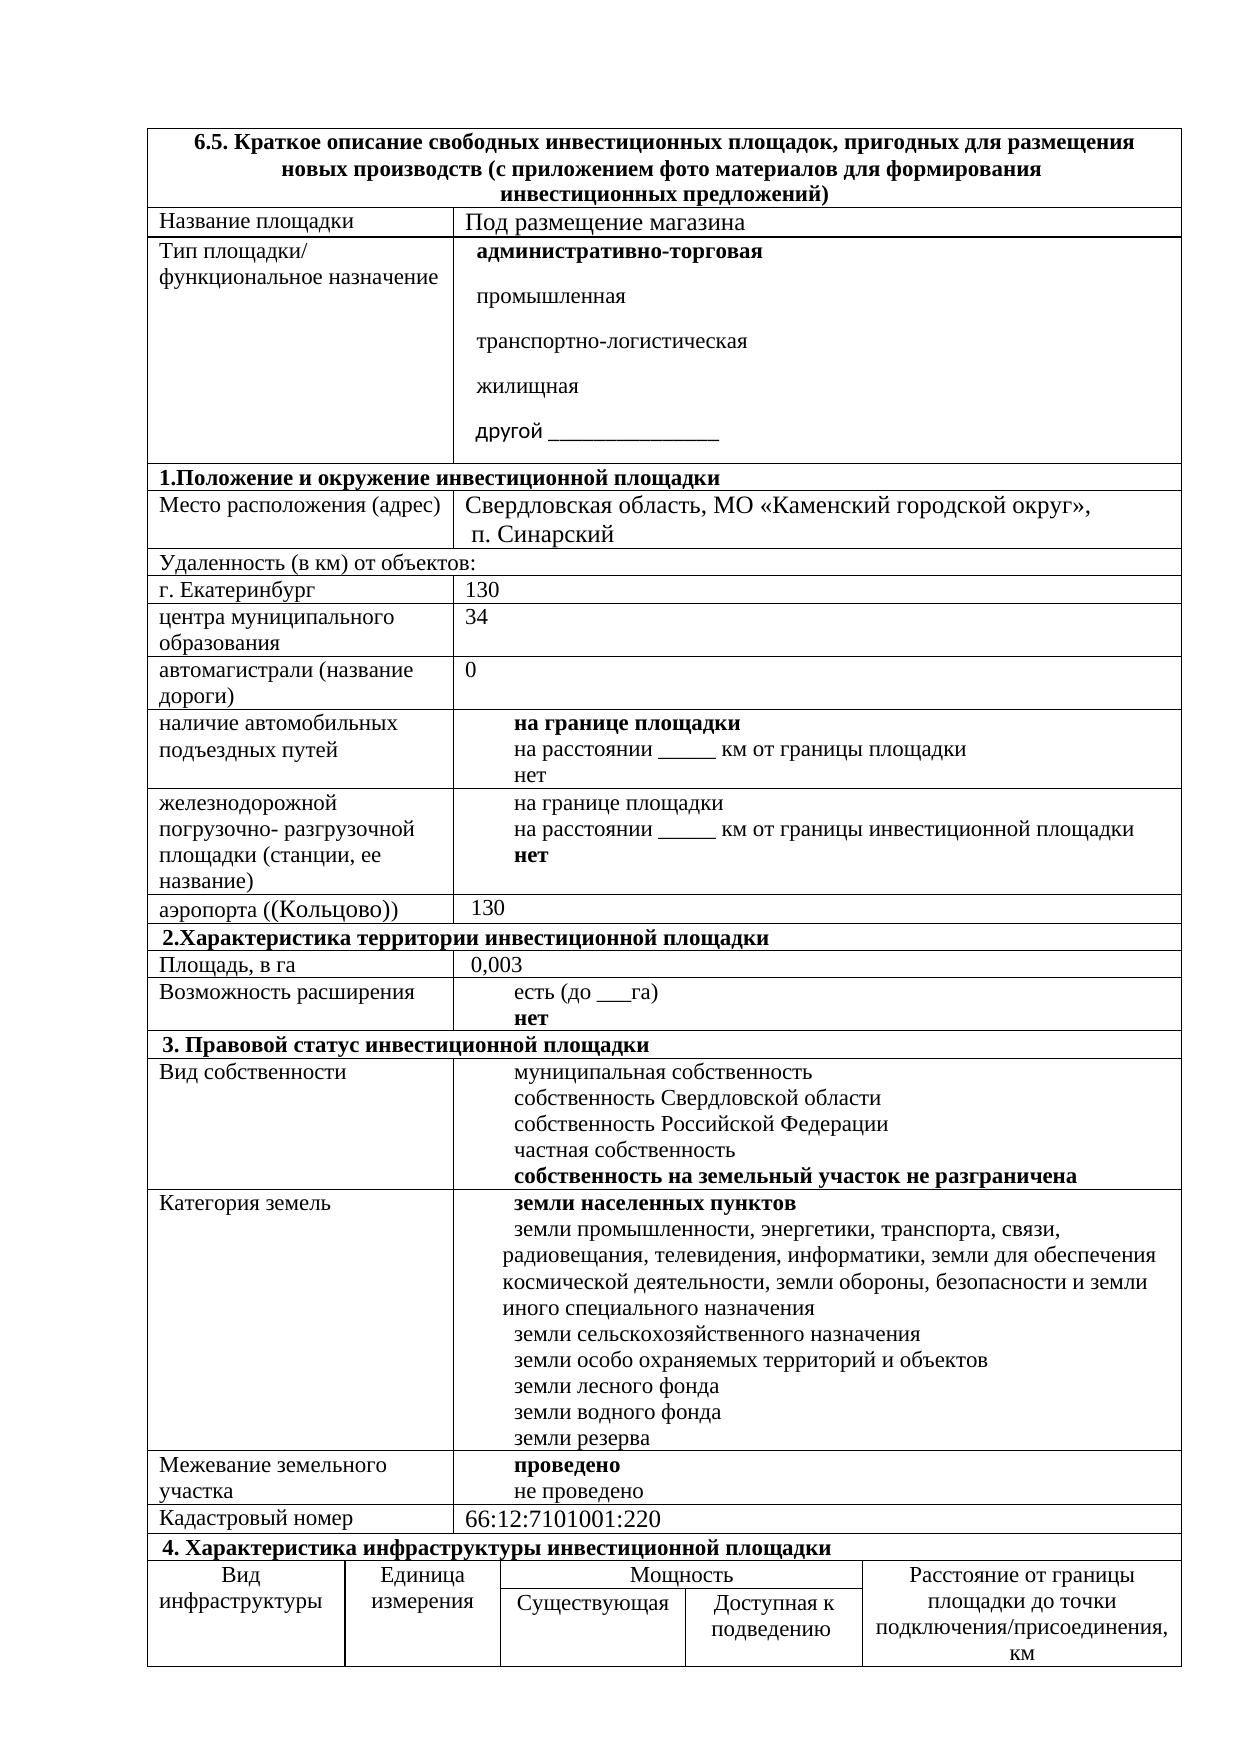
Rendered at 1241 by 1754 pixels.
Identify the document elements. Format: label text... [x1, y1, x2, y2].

table_cell Единица измерения [346, 1561, 500, 1666]
table_cell Расстояние от границы площадки до точки подключения/присоединения, км [863, 1561, 1181, 1666]
table_cell административно-торговая промышленная транспортно-логистическая жилищная другой _______________ [454, 238, 1181, 463]
table_cell г. Екатеринбург [148, 576, 453, 602]
table_cell наличие автомобильных подъездных путей [148, 710, 453, 788]
table_cell проведено не проведено [454, 1451, 1181, 1504]
table_cell есть (до ___га) нет [454, 978, 1181, 1030]
table_cell 4. Характеристика инфраструктуры инвестиционной площадки [148, 1534, 1181, 1560]
table_cell 3. Правовой статус инвестиционной площадки [148, 1031, 1181, 1057]
table_cell 34 [454, 604, 1181, 656]
table_cell аэропорта ((Кольцово)) [148, 895, 453, 923]
table_cell Площадь, в га [148, 951, 453, 977]
table_cell железнодорожной погрузочно- разгрузочной площадки (станции, ее название) [148, 789, 453, 893]
table_cell автомагистрали (название дороги) [148, 657, 453, 709]
table_cell 0,003 [454, 951, 1181, 977]
table_cell Тип площадки/ функциональное назначение [148, 238, 453, 463]
table_header 6.5. Краткое описание свободных инвестиционных площадок, пригодных для размещения новых производств (с приложением фото материалов для формирования инвестиционных предложений) [148, 129, 1181, 207]
table_cell центра муниципального образования [148, 604, 453, 656]
table_cell Свердловская область, МО «Каменский городской округ», п. Синарский [454, 491, 1181, 548]
table_cell муниципальная собственность собственность Свердловской области собственность Российской Федерации частная собственность собственность на земельный участок не разграничена [454, 1059, 1181, 1189]
table_cell Кадастровый номер [148, 1505, 453, 1533]
table_cell Место расположения (адрес) [148, 491, 453, 548]
table_cell 130 [454, 576, 1181, 602]
table_cell 130 [454, 895, 1181, 923]
table_cell 0 [454, 657, 1181, 709]
table_cell Удаленность (в км) от объектов: [148, 549, 1181, 575]
table_cell Существующая [501, 1589, 685, 1666]
table_cell Мощность [501, 1561, 862, 1588]
table_cell 2.Характеристика территории инвестиционной площадки [148, 924, 1181, 950]
table_cell Доступная к подведению [686, 1589, 862, 1666]
table_cell на границе площадки на расстоянии _____ км от границы площадки нет [454, 710, 1181, 788]
table_cell 66:12:7101001:220 [454, 1505, 1181, 1533]
table_cell Название площадки [148, 208, 453, 236]
table_cell Вид инфраструктуры [148, 1561, 344, 1666]
table_cell 1.Положение и окружение инвестиционной площадки [148, 464, 1181, 490]
table_cell Межевание земельного участка [148, 1451, 453, 1504]
table_cell Возможность расширения [148, 978, 453, 1030]
table_cell Вид собственности [148, 1059, 453, 1189]
table_cell Под размещение магазина [454, 208, 1181, 236]
table_cell Категория земель [148, 1190, 453, 1450]
table_cell земли населенных пунктов земли промышленности, энергетики, транспорта, связи, радиовещания, телевидения, информатики, земли для обеспечения космической деятельности, земли обороны, безопасности и земли иного специального назначения земли сельскохозяйственного назначения земли особо охраняемых территорий и объектов земли лесного фонда земли водного фонда земли резерва [454, 1190, 1181, 1450]
table_cell на границе площадки на расстоянии _____ км от границы инвестиционной площадки нет [454, 789, 1181, 893]
